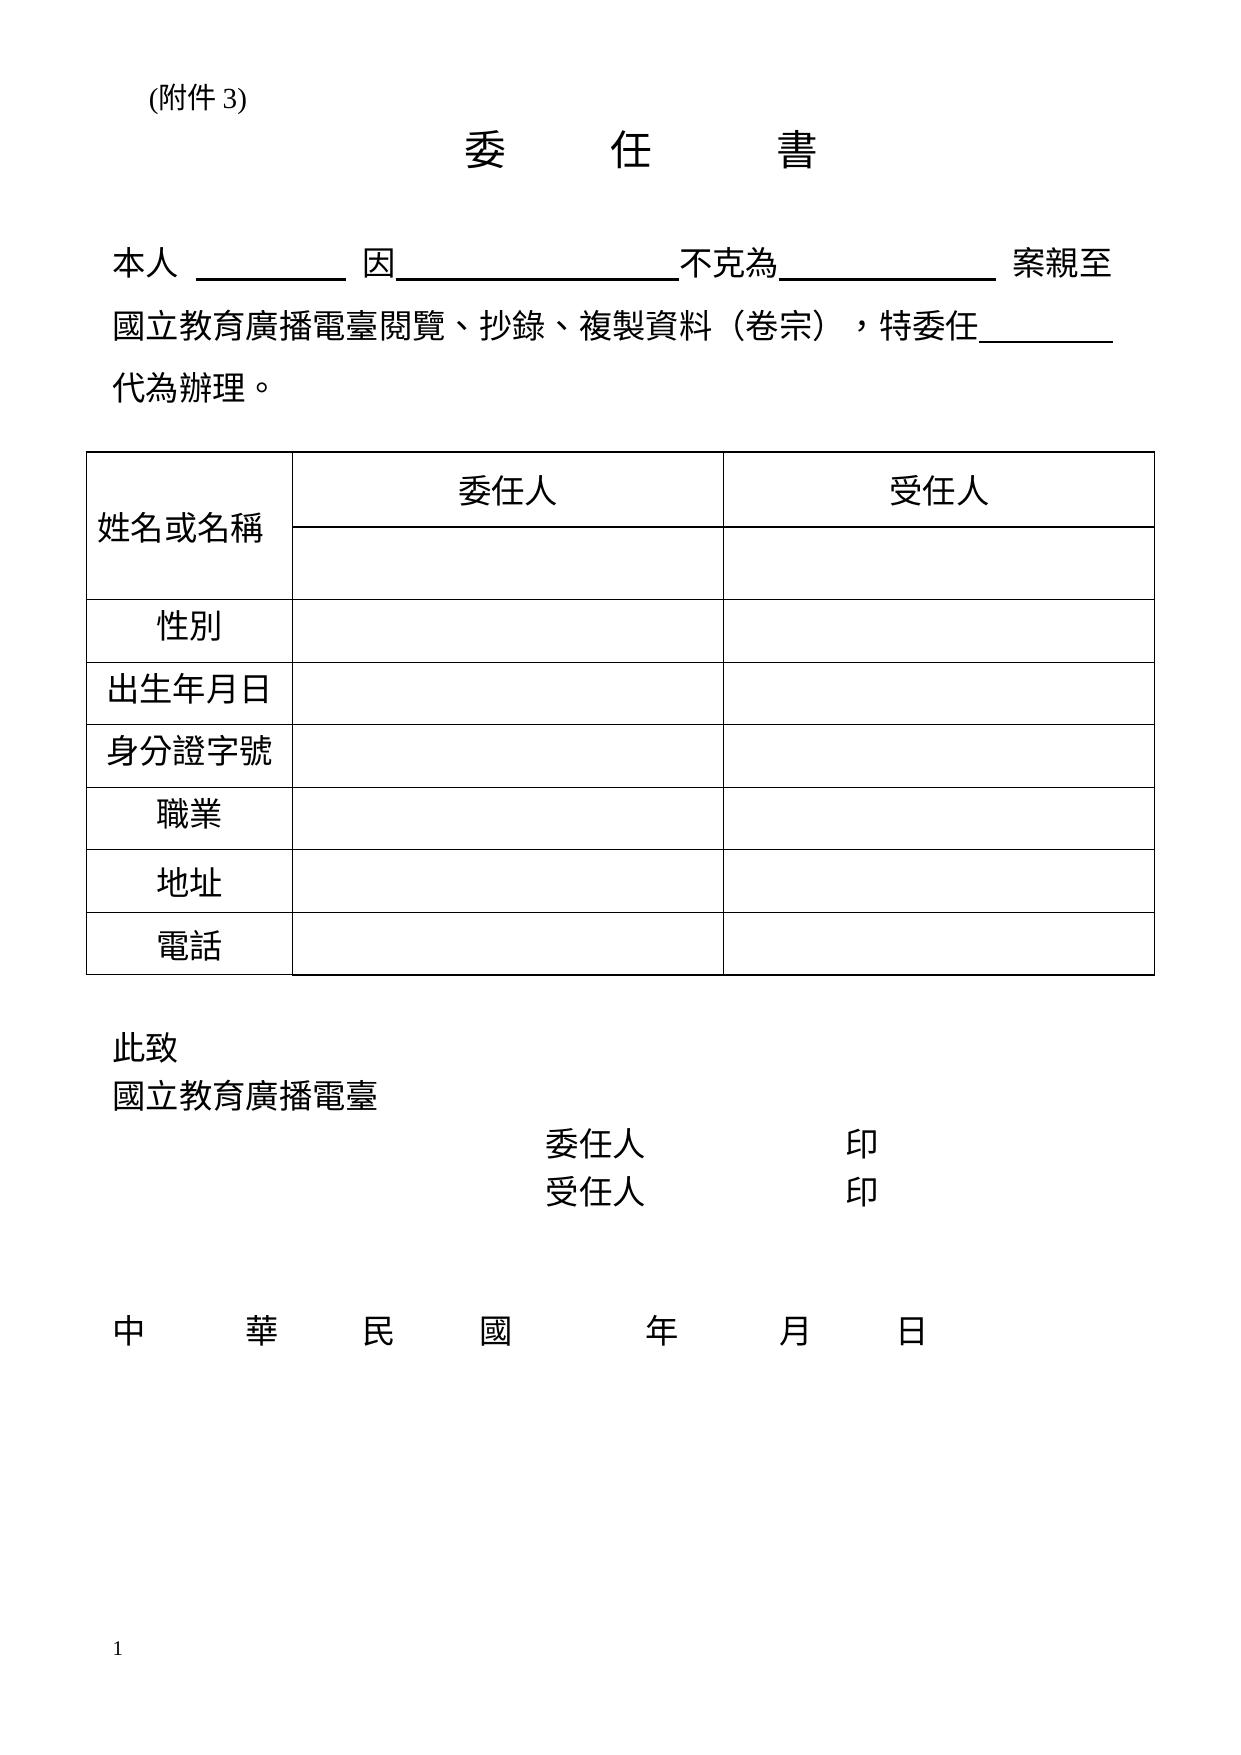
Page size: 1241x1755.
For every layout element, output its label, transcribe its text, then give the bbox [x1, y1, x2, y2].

table_cell [293, 788, 723, 849]
table_cell [293, 663, 723, 724]
table_cell 出生年月日 [87, 663, 292, 724]
text (附件3) [112, 75, 1128, 117]
table_cell 電話 [87, 913, 292, 974]
table_cell [293, 850, 723, 912]
table_cell [293, 725, 723, 787]
text 受任人 印 [112, 1166, 1128, 1214]
text 本人 因 不克為 案親至國立教育廣播電臺閱覽、抄錄、複製資料（卷宗），特委任 代為辦理。 [112, 226, 1128, 413]
table_cell [724, 850, 1154, 912]
text 中 華 民 國 年 月 日 [112, 1305, 1128, 1353]
table_cell 地址 [87, 850, 292, 912]
text 國立教育廣播電臺 [112, 1069, 1128, 1118]
table_header 委任人 [293, 453, 723, 526]
table_cell [724, 725, 1154, 787]
table_cell [724, 788, 1154, 849]
table_cell [293, 528, 723, 599]
table_cell [293, 913, 723, 974]
table_cell [724, 663, 1154, 724]
table_header 受任人 [724, 453, 1154, 526]
table_header 姓名或名稱 [87, 453, 292, 599]
table_cell 職業 [87, 788, 292, 849]
text 此致 [112, 1021, 1128, 1069]
table_cell [293, 600, 723, 662]
table_cell [724, 913, 1154, 974]
table_cell [724, 600, 1154, 662]
table_cell 身分證字號 [87, 725, 292, 787]
table_cell 性別 [87, 600, 292, 662]
text 委任人 印 [112, 1118, 1128, 1166]
text 委 任 書 [112, 117, 1128, 178]
table_cell [724, 528, 1154, 599]
